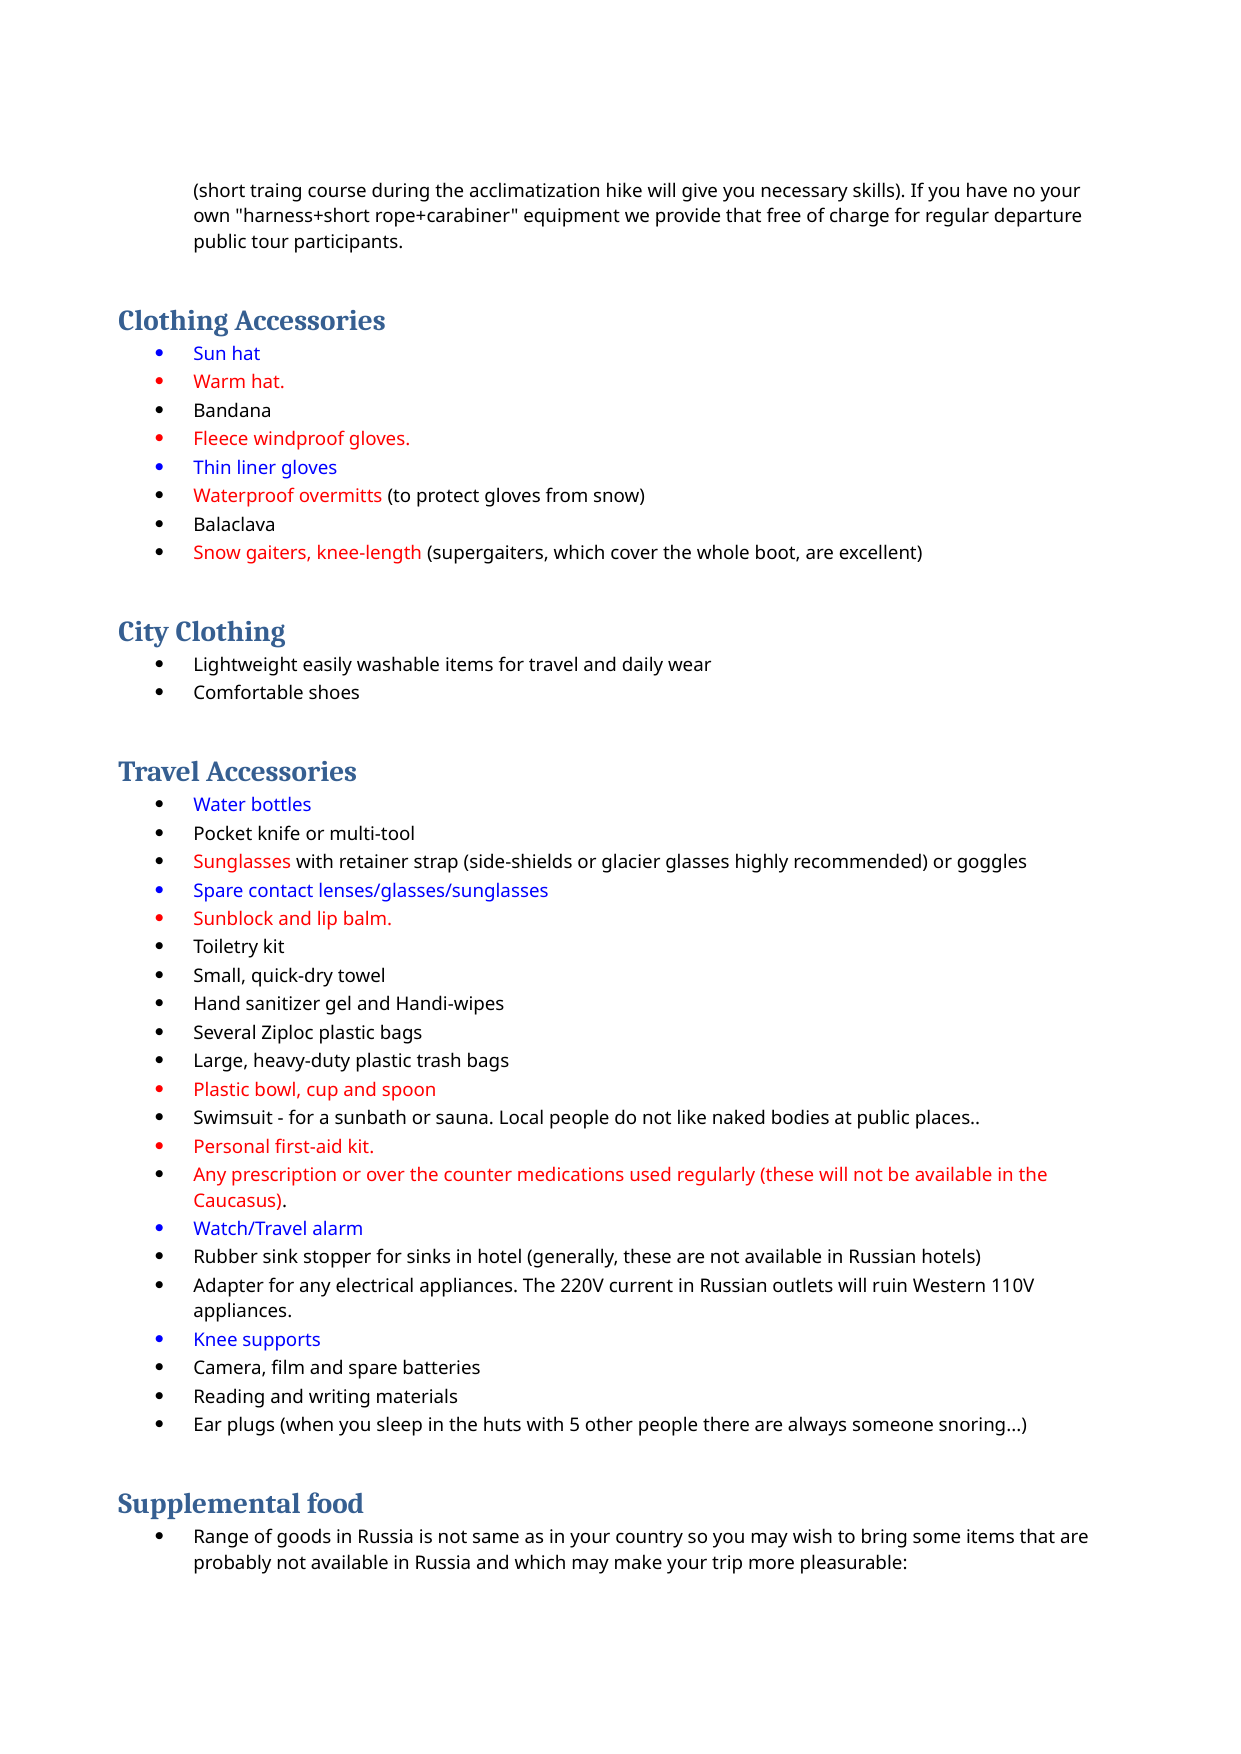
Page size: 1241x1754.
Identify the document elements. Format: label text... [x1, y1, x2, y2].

list Fleece windproof gloves. [156, 426, 1122, 451]
list Rubber sink stopper for sinks in hotel (generally, these are not available in Russian hotels) [156, 1244, 1122, 1269]
list Several Ziploc plastic bags [156, 1019, 1122, 1045]
list Snow gaiters, knee-length (supergaiters, which cover the whole boot, are excellent) [156, 539, 1122, 565]
list Adapter for any electrical appliances. The 220V current in Russian outlets will ruin Western 110V appliances. [156, 1272, 1122, 1323]
list Thin liner gloves [156, 454, 1122, 479]
list Sunblock and lip balm. [156, 905, 1122, 931]
list Watch/Travel alarm [156, 1215, 1122, 1241]
list Water bottles [156, 792, 1122, 817]
list Lightweight easily washable items for travel and daily wear [156, 651, 1122, 677]
list Knee supports [156, 1326, 1122, 1352]
list Personal first-aid kit. [156, 1133, 1122, 1158]
list Balaclava [156, 511, 1122, 536]
list Waterproof overmitts (to protect gloves from snow) [156, 482, 1122, 508]
list Plastic bowl, cup and spoon [156, 1076, 1122, 1102]
list Toiletry kit [156, 934, 1122, 959]
list Reading and writing materials [156, 1383, 1122, 1408]
subtitle City Clothing [118, 615, 1122, 648]
list Sun hat [156, 340, 1122, 366]
list (short traing course during the acclimatization hike will give you necessary skills). If you have no your own "harness+short rope+carabiner" equipment we provide that free of charge for regular departure public tour participants. [156, 177, 1122, 254]
list Large, heavy-duty plastic trash bags [156, 1048, 1122, 1073]
list Ear plugs (when you sleep in the huts with 5 other people there are always someone snoring...) [156, 1411, 1122, 1437]
list Spare contact lenses/glasses/sunglasses [156, 877, 1122, 902]
list Swimsuit - for a sunbath or sauna. Local people do not like naked bodies at public places.. [156, 1104, 1122, 1130]
list Comfortable shoes [156, 680, 1122, 705]
list Camera, film and spare batteries [156, 1354, 1122, 1380]
subtitle Travel Accessories [118, 755, 1122, 789]
list Sunglasses with retainer strap (side-shields or glacier glasses highly recommended) or goggles [156, 848, 1122, 874]
list Any prescription or over the counter medications used regularly (these will not be available in the Caucasus). [156, 1161, 1122, 1212]
list Range of goods in Russia is not same as in your country so you may wish to bring some items that are probably not available in Russia and which may make your trip more pleasurable: [156, 1523, 1122, 1574]
subtitle Supplemental food [118, 1487, 1122, 1521]
list Small, quick-dry towel [156, 962, 1122, 988]
list Hand sanitizer gel and Handi-wipes [156, 991, 1122, 1016]
subtitle Clothing Accessories [118, 304, 1122, 337]
list Warm hat. [156, 369, 1122, 394]
list Pocket knife or multi-tool [156, 820, 1122, 846]
list Bandana [156, 397, 1122, 423]
